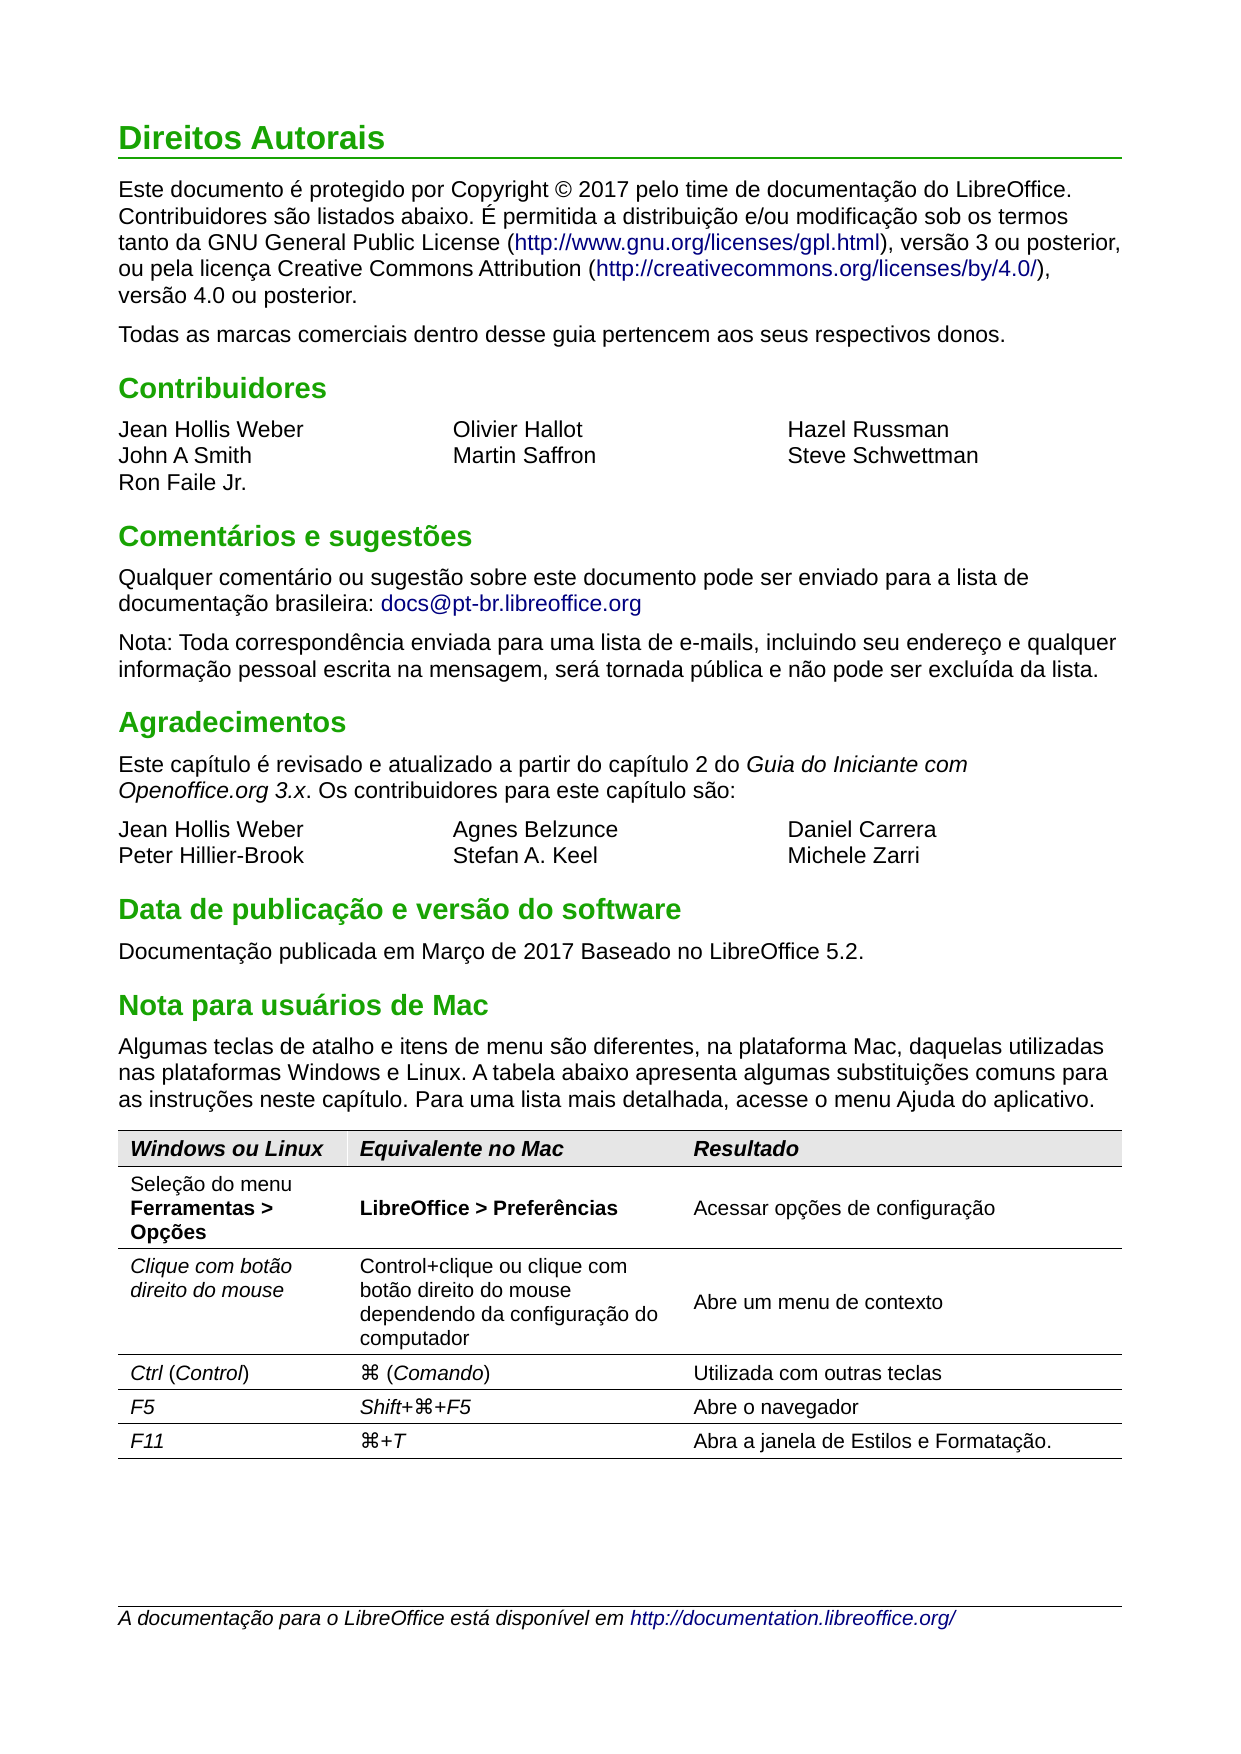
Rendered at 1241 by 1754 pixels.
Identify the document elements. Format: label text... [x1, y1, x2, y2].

table_cell Shift+⌘+F5 [348, 1390, 681, 1423]
table_cell [788, 469, 1122, 495]
text Documentação publicada em Março de 2017 Baseado no LibreOffice 5.2. [118, 938, 1122, 964]
table_cell Ron Faile Jr. [118, 469, 453, 495]
table_cell Abra a janela de Estilos e Formatação. [681, 1424, 1122, 1458]
table_cell Acessar opções de configuração [681, 1167, 1122, 1248]
table_cell Stefan A. Keel [453, 843, 787, 869]
table_cell Peter Hillier-Brook [118, 843, 453, 869]
subtitle Contribuidores [118, 371, 1122, 404]
table_cell Abre o navegador [681, 1390, 1122, 1423]
table_header Jean Hollis Weber [118, 416, 453, 442]
table_header Olivier Hallot [453, 416, 787, 442]
subtitle Nota para usuários de Mac [118, 988, 1122, 1021]
table_header Agnes Belzunce [453, 816, 787, 842]
table_header Equivalente no Mac [348, 1131, 681, 1166]
text Todas as marcas comerciais dentro desse guia pertencem aos seus respectivos donos. [118, 321, 1122, 347]
table_cell Seleção do menu Ferramentas > Opções [118, 1167, 347, 1248]
table_cell Ctrl (Control) [118, 1355, 347, 1389]
table_cell Utilizada com outras teclas [681, 1355, 1122, 1389]
text Qualquer comentário ou sugestão sobre este documento pode ser enviado para a lista de documentação brasileira: docs@pt-br.libreoffice.org [118, 564, 1122, 617]
table_cell ⌘ (Comando) [348, 1355, 681, 1389]
table_cell Abre um menu de contexto [681, 1249, 1122, 1354]
subtitle Agradecimentos [118, 706, 1122, 739]
text Algumas teclas de atalho e itens de menu são diferentes, na plataforma Mac, daquelas utilizadas nas plataformas Windows e Linux. A tabela abaixo apresenta algumas substituições comuns para as instruções neste capítulo. Para uma lista mais detalhada, acesse o menu Ajuda do aplicativo. [118, 1033, 1122, 1112]
table_cell Michele Zarri [788, 843, 1122, 869]
text Este capítulo é revisado e atualizado a partir do capítulo 2 do Guia do Iniciante com Openoffice.org 3.x. Os contribuidores para este capítulo são: [118, 751, 1122, 803]
table_cell Clique com botão direito do mouse [118, 1249, 347, 1354]
table_cell F5 [118, 1390, 347, 1423]
table_cell LibreOffice > Preferências [348, 1167, 681, 1248]
text Nota: Toda correspondência enviada para uma lista de e-mails, incluindo seu endereço e qualquer informação pessoal escrita na mensagem, será tornada pública e não pode ser excluída da lista. [118, 629, 1122, 682]
table_header Jean Hollis Weber [118, 816, 453, 842]
table_header Daniel Carrera [788, 816, 1122, 842]
subtitle Comentários e sugestões [118, 519, 1122, 552]
table_cell Control+clique ou clique com botão direito do mouse dependendo da configuração do computador [348, 1249, 681, 1354]
table_header Windows ou Linux [118, 1131, 347, 1166]
table_cell Martin Saffron [453, 442, 787, 469]
table_header Hazel Russman [788, 416, 1122, 442]
table_cell [453, 469, 787, 495]
table_header Resultado [681, 1131, 1122, 1166]
subtitle Data de publicação e versão do software [118, 892, 1122, 926]
table_cell F11 [118, 1424, 347, 1458]
table_cell Steve Schwettman [788, 442, 1122, 469]
table_cell ⌘+T [348, 1424, 681, 1458]
table_cell John A Smith [118, 442, 453, 469]
subtitle Direitos Autorais [118, 118, 1122, 157]
text Este documento é protegido por Copyright © 2017 pelo time de documentação do LibreOffice. Contribuidores são listados abaixo. É permitida a distribuição e/ou modificação sob os termos tanto da GNU General Public License (http://www.gnu.org/licenses/gpl.html), versão 3 ou posterior, ou pela licença Creative Commons Attribution (http://creativecommons.org/licenses/by/4.0/), versão 4.0 ou posterior. [118, 176, 1122, 308]
